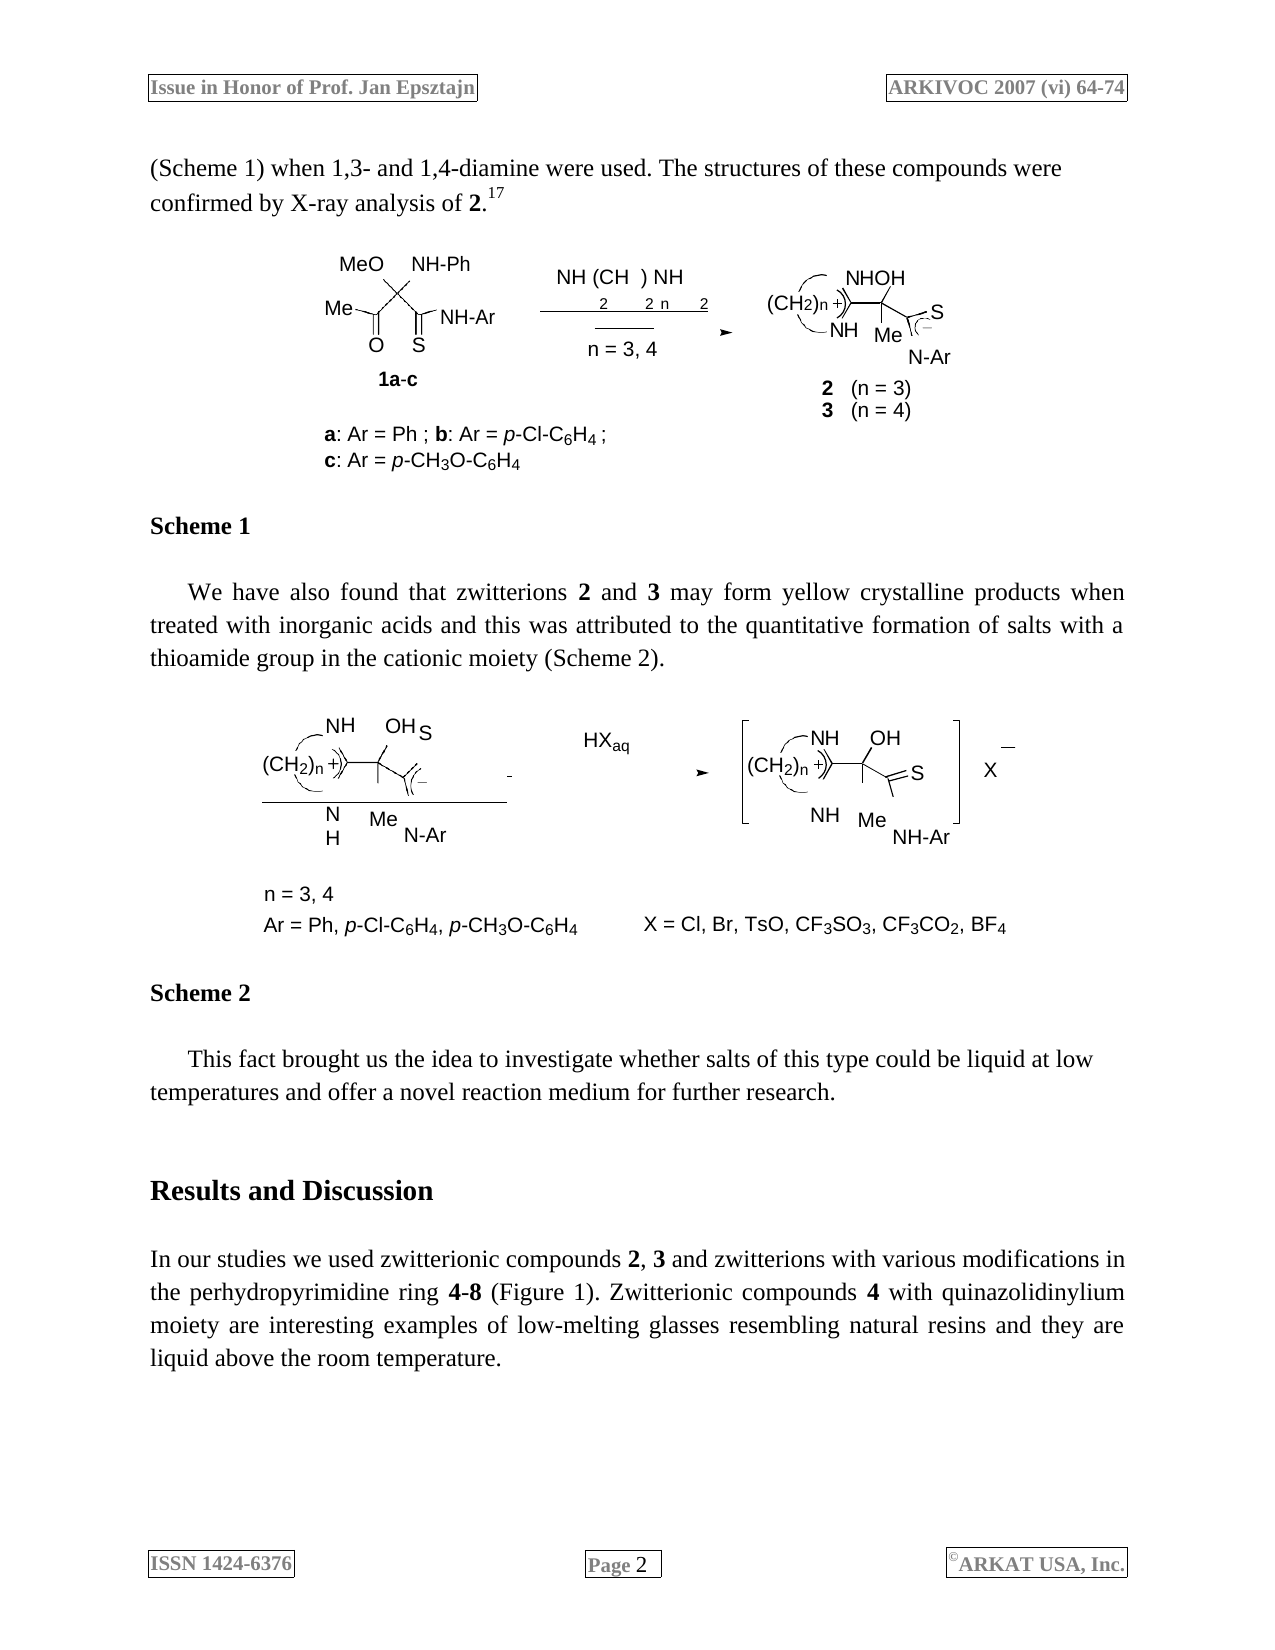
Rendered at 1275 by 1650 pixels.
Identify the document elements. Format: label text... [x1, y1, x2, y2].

text MeO NH-Ph [339, 251, 474, 275]
picture [906, 311, 932, 336]
text NH [325, 803, 353, 850]
picture [779, 778, 808, 793]
text NH OH [810, 727, 1137, 750]
text 2 (n = 3) [822, 377, 1137, 401]
text 2 2 n 2 [527, 296, 721, 331]
text Me [324, 296, 426, 319]
text NH (CH ) NH [556, 276, 595, 286]
picture [797, 314, 827, 333]
text NH-Ar [440, 305, 498, 329]
text HXaq [436, 738, 629, 750]
text NH Me NH-Ar [810, 803, 1137, 849]
text 1a-c [137, 366, 418, 390]
text N-Ar [906, 344, 953, 368]
subtitle Scheme 1 [150, 511, 1137, 540]
text NH (CH ) NH [595, 276, 644, 286]
picture [328, 745, 409, 750]
subtitle Scheme 2 [150, 978, 1137, 1006]
text (Scheme 1) when 1,3- and 1,4-diamine were used. The structures of these compounds were confirmed by X-ray analysis of 2.17 [150, 153, 1137, 217]
text c: Ar = p-CH3O-C6H4 [324, 446, 1137, 472]
text 3 (n = 4) [822, 401, 1137, 421]
picture [798, 286, 827, 292]
text (CH2)n [262, 750, 698, 803]
text This fact brought us the idea to investigate whether salts of this type could be liquid at low temperatures and offer a novel reaction medium for further research. [150, 1044, 1137, 1106]
text We have also found that zwitterions 2 and 3 may form yellow crystalline products when treated with inorganic acids and this was attributed to the quantitative formation of salts with a thioamide group in the cationic moiety (Scheme 2). [150, 577, 1126, 672]
subtitle Results and Discussion [150, 1173, 1137, 1206]
text O S [137, 333, 426, 357]
text In our studies we used zwitterionic compounds 2, 3 and zwitterions with various modifications in the perhydropyrimidine ring 4-8 (Figure 1). Zwitterionic compounds 4 with quinazolidinylium moiety are interesting examples of low-melting glasses resembling natural resins and they are liquid above the room temperature. [150, 1244, 1125, 1371]
text n = 3, 4 [523, 336, 721, 360]
picture [355, 279, 437, 335]
picture [295, 741, 323, 750]
text (CH2)n S X [747, 751, 1137, 778]
text Ar = Ph, p-Cl-C6H4, p-CH3O-C6H4 X = Cl, Br, TsO, CF3SO3, CF3CO2, BF4 [263, 911, 1137, 939]
text NH OH [325, 715, 432, 738]
picture [295, 734, 323, 738]
text a: Ar = Ph ; b: Ar = p-Cl-C6H4 ; [324, 421, 1137, 446]
text n = 3, 4 [264, 882, 353, 906]
text Me N-Ar [369, 807, 447, 847]
picture [780, 735, 808, 751]
text NH (CH ) NH [644, 276, 1137, 286]
